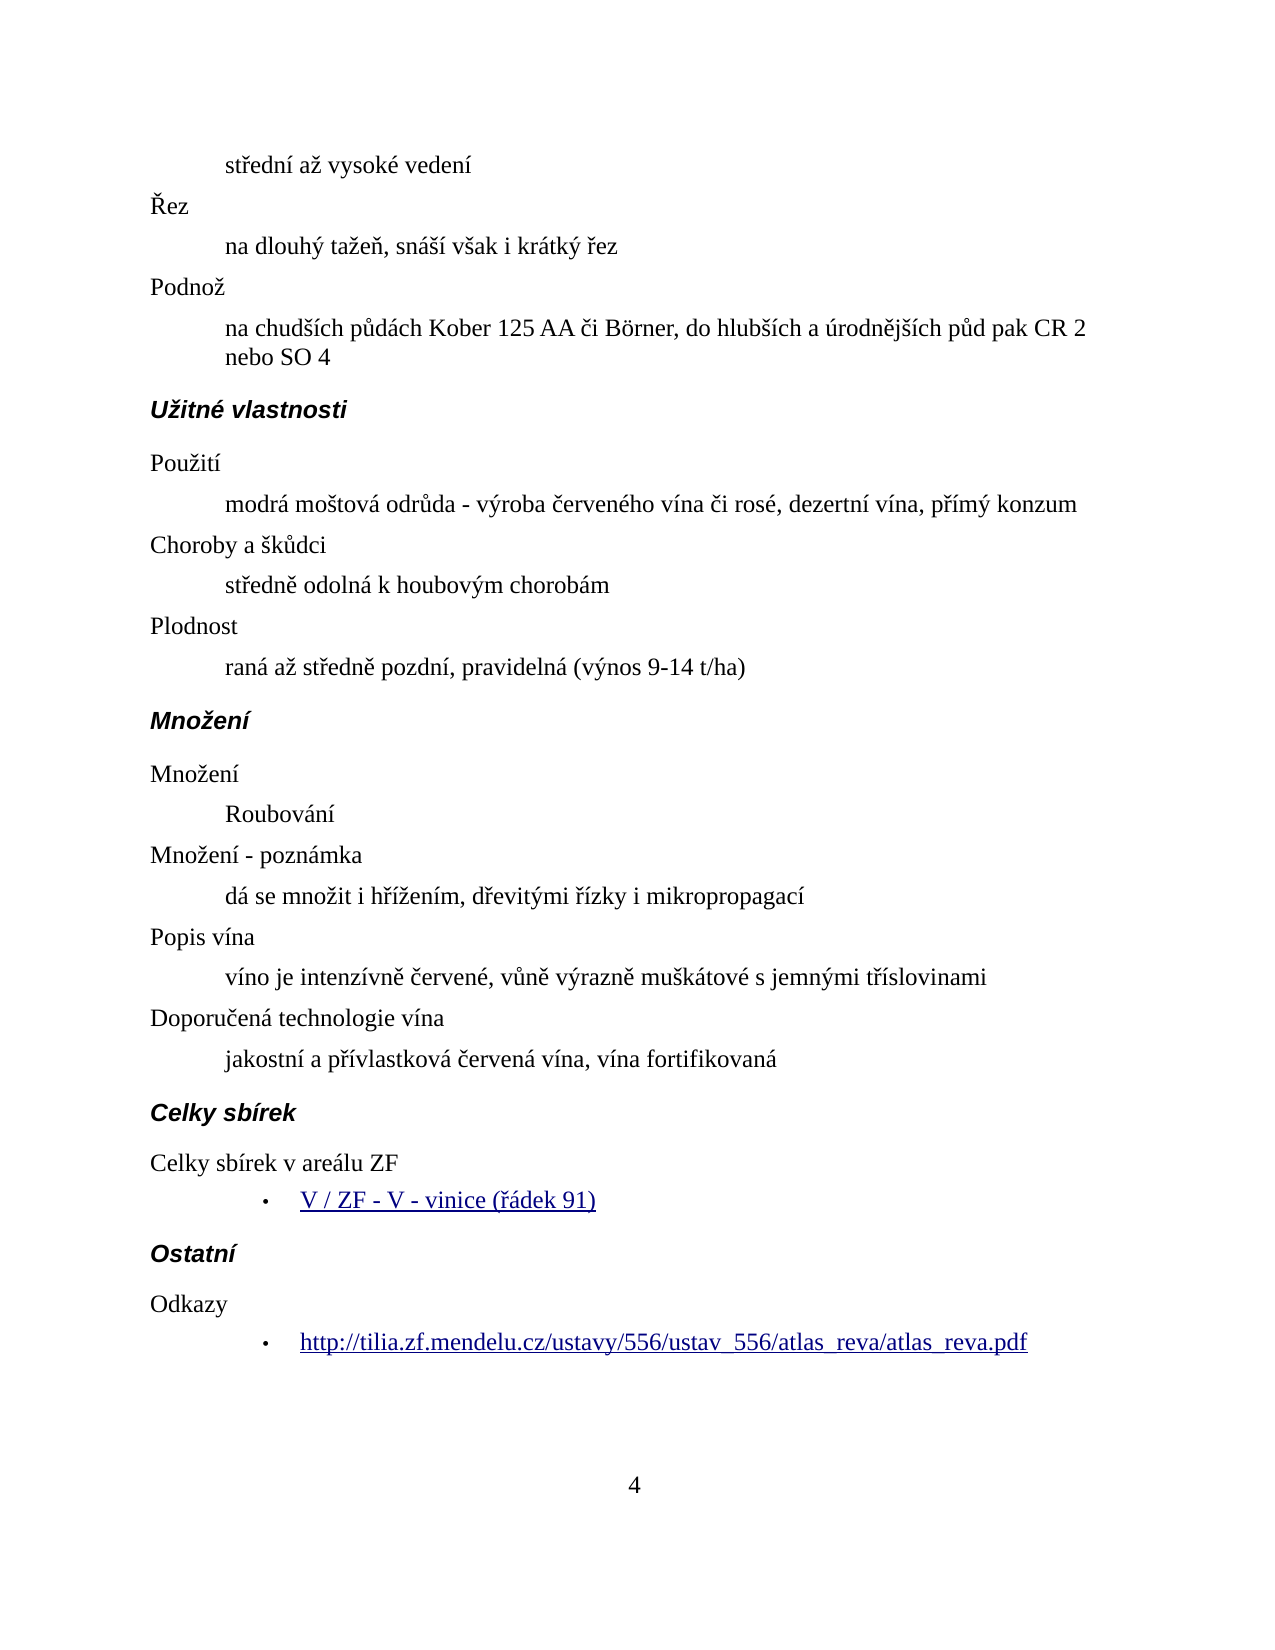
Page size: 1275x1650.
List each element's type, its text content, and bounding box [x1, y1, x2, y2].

text Odkazy [150, 1289, 1125, 1318]
list V / ZF - V - vinice (řádek 91) [262, 1185, 1125, 1214]
text Roubování [225, 799, 1125, 828]
text na dlouhý tažeň, snáší však i krátký řez [225, 231, 1125, 260]
text Množení - poznámka [150, 840, 1125, 869]
subtitle Užitné vlastnosti [150, 395, 1125, 424]
text Celky sbírek v areálu ZF [150, 1148, 1125, 1176]
text Použití [150, 448, 1125, 477]
text střední až vysoké vedení [225, 150, 1125, 179]
text středně odolná k houbovým chorobám [225, 571, 1125, 599]
text Popis vína [150, 922, 1125, 951]
text víno je intenzívně červené, vůně výrazně muškátové s jemnými tříslovinami [225, 962, 1125, 991]
text Doporučená technologie vína [150, 1003, 1125, 1032]
subtitle Množení [150, 706, 1125, 734]
text raná až středně pozdní, pravidelná (výnos 9-14 t/ha) [225, 652, 1125, 681]
subtitle Ostatní [150, 1239, 1125, 1268]
text Plodnost [150, 611, 1125, 640]
text na chudších půdách Kober 125 AA či Börner, do hlubších a úrodnějších půd pak CR 2 nebo SO 4 [225, 313, 1125, 370]
text Choroby a škůdci [150, 530, 1125, 559]
text jakostní a přívlastková červená vína, vína fortifikovaná [225, 1044, 1125, 1073]
text dá se množit i hřížením, dřevitými řízky i mikropropagací [225, 881, 1125, 910]
subtitle Celky sbírek [150, 1098, 1125, 1126]
list http://tilia.zf.mendelu.cz/ustavy/556/ustav_556/atlas_reva/atlas_reva.pdf [262, 1327, 1125, 1356]
text Množení [150, 759, 1125, 788]
text Řez [150, 191, 1125, 219]
text Podnož [150, 272, 1125, 301]
text modrá moštová odrůda - výroba červeného vína či rosé, dezertní vína, přímý konzum [225, 489, 1125, 518]
